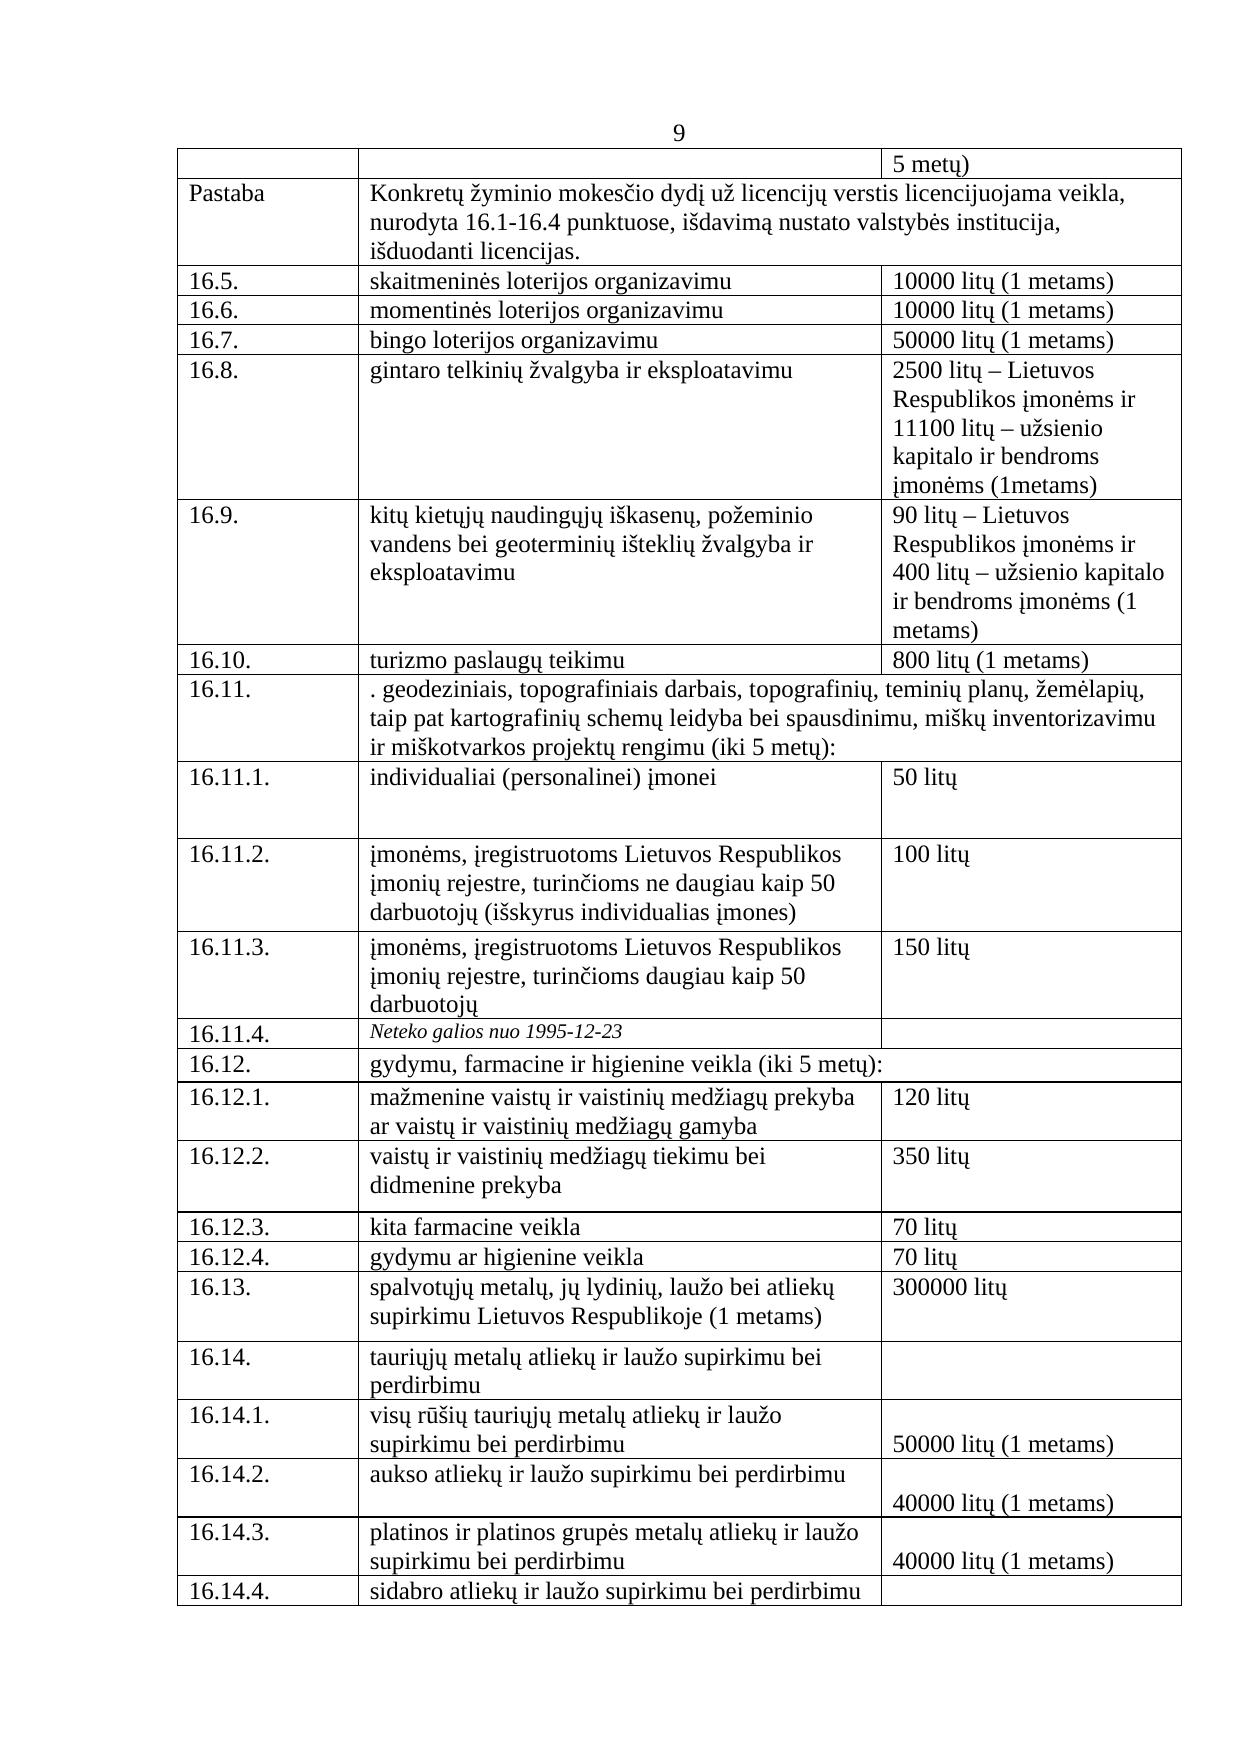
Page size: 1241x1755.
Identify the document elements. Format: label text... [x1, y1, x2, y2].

table_cell Neteko galios nuo 1995-12-23 [359, 1019, 881, 1048]
table_cell 90 litų – Lietuvos Respublikos įmonėms ir 400 litų – užsienio kapitalo ir bendroms įmonėms (1 metams) [882, 500, 1181, 644]
table_cell [882, 1019, 1181, 1048]
table_cell 16.12.3. [178, 1213, 358, 1241]
table_cell [882, 1576, 1181, 1605]
table_cell 16.12.1. [178, 1083, 358, 1140]
table_cell 50000 litų (1 metams) [882, 325, 1181, 354]
table_cell 10000 litų (1 metams) [882, 296, 1181, 324]
table_cell 16.8. [178, 355, 358, 499]
table_cell 16.14.3. [178, 1518, 358, 1575]
table_cell vaistų ir vaistinių medžiagų tiekimu bei didmenine prekyba [359, 1141, 881, 1211]
table_cell kitų kietųjų naudingųjų iškasenų, požeminio vandens bei geoterminių išteklių žvalgyba ir eksploatavimu [359, 500, 881, 644]
table_cell 50 litų [882, 762, 1181, 838]
table_cell 16.6. [178, 296, 358, 324]
table_cell 16.13. [178, 1272, 358, 1341]
table_cell 40000 litų (1 metams) [882, 1459, 1181, 1516]
table_cell 16.14.1. [178, 1400, 358, 1458]
table_cell 300000 litų [882, 1272, 1181, 1341]
table_cell 150 litų [882, 932, 1181, 1018]
table_cell skaitmeninės loterijos organizavimu [359, 266, 881, 294]
table_cell [178, 149, 358, 177]
table_cell 16.11.3. [178, 932, 358, 1018]
table_cell [882, 1342, 1181, 1399]
table_cell individualiai (personalinei) įmonei [359, 762, 881, 838]
table_cell 16.9. [178, 500, 358, 644]
table_cell 40000 litų (1 metams) [882, 1518, 1181, 1575]
table_cell 10000 litų (1 metams) [882, 266, 1181, 294]
table_cell platinos ir platinos grupės metalų atliekų ir laužo supirkimu bei perdirbimu [359, 1518, 881, 1575]
table_cell visų rūšių tauriųjų metalų atliekų ir laužo supirkimu bei perdirbimu [359, 1400, 881, 1458]
table_cell kita farmacine veikla [359, 1213, 881, 1241]
table_cell momentinės loterijos organizavimu [359, 296, 881, 324]
table_cell Konkretų žyminio mokesčio dydį už licencijų verstis licencijuojama veikla, nurodyta 16.1-16.4 punktuose, išdavimą nustato valstybės institucija, išduodanti licencijas. [359, 179, 1181, 265]
table_cell 5 metų) [882, 149, 1181, 177]
table_cell . geodeziniais, topografiniais darbais, topografinių, teminių planų, žemėlapių, taip pat kartografinių schemų leidyba bei spausdinimu, miškų inventorizavimu ir miškotvarkos projektų rengimu (iki 5 metų): [359, 675, 1181, 761]
table_cell 16.12.2. [178, 1141, 358, 1211]
table_cell sidabro atliekų ir laužo supirkimu bei perdirbimu [359, 1576, 881, 1605]
table_cell 16.14.4. [178, 1576, 358, 1605]
table_cell [359, 149, 881, 177]
table_cell 2500 litų – Lietuvos Respublikos įmonėms ir 11100 litų – užsienio kapitalo ir bendroms įmonėms (1metams) [882, 355, 1181, 499]
table_cell spalvotųjų metalų, jų lydinių, laužo bei atliekų supirkimu Lietuvos Respublikoje (1 metams) [359, 1272, 881, 1341]
table_cell 70 litų [882, 1213, 1181, 1241]
table_cell aukso atliekų ir laužo supirkimu bei perdirbimu [359, 1459, 881, 1516]
table_cell 16.10. [178, 645, 358, 673]
table_cell 120 litų [882, 1083, 1181, 1140]
table_cell 100 litų [882, 839, 1181, 931]
table_cell 16.7. [178, 325, 358, 354]
table_cell 50000 litų (1 metams) [882, 1400, 1181, 1458]
table_cell 16.11. [178, 675, 358, 761]
table_cell Pastaba [178, 179, 358, 265]
table_cell įmonėms, įregistruotoms Lietuvos Respublikos įmonių rejestre, turinčioms ne daugiau kaip 50 darbuotojų (išskyrus individualias įmones) [359, 839, 881, 931]
table_cell 16.11.1. [178, 762, 358, 838]
table_cell 16.12.4. [178, 1242, 358, 1271]
table_cell 16.5. [178, 266, 358, 294]
table_cell 16.11.2. [178, 839, 358, 931]
table_cell tauriųjų metalų atliekų ir laužo supirkimu bei perdirbimu [359, 1342, 881, 1399]
table_cell 16.12. [178, 1049, 358, 1081]
table_cell turizmo paslaugų teikimu [359, 645, 881, 673]
table_cell gydymu, farmacine ir higienine veikla (iki 5 metų): [359, 1049, 1181, 1081]
table_cell 350 litų [882, 1141, 1181, 1211]
table_cell gintaro telkinių žvalgyba ir eksploatavimu [359, 355, 881, 499]
table_cell 70 litų [882, 1242, 1181, 1271]
table_cell įmonėms, įregistruotoms Lietuvos Respublikos įmonių rejestre, turinčioms daugiau kaip 50 darbuotojų [359, 932, 881, 1018]
table_cell 16.14.2. [178, 1459, 358, 1516]
table_cell gydymu ar higienine veikla [359, 1242, 881, 1271]
table_cell mažmenine vaistų ir vaistinių medžiagų prekyba ar vaistų ir vaistinių medžiagų gamyba [359, 1083, 881, 1140]
table_cell 16.11.4. [178, 1019, 358, 1048]
table_cell 16.14. [178, 1342, 358, 1399]
table_cell bingo loterijos organizavimu [359, 325, 881, 354]
table_cell 800 litų (1 metams) [882, 645, 1181, 673]
